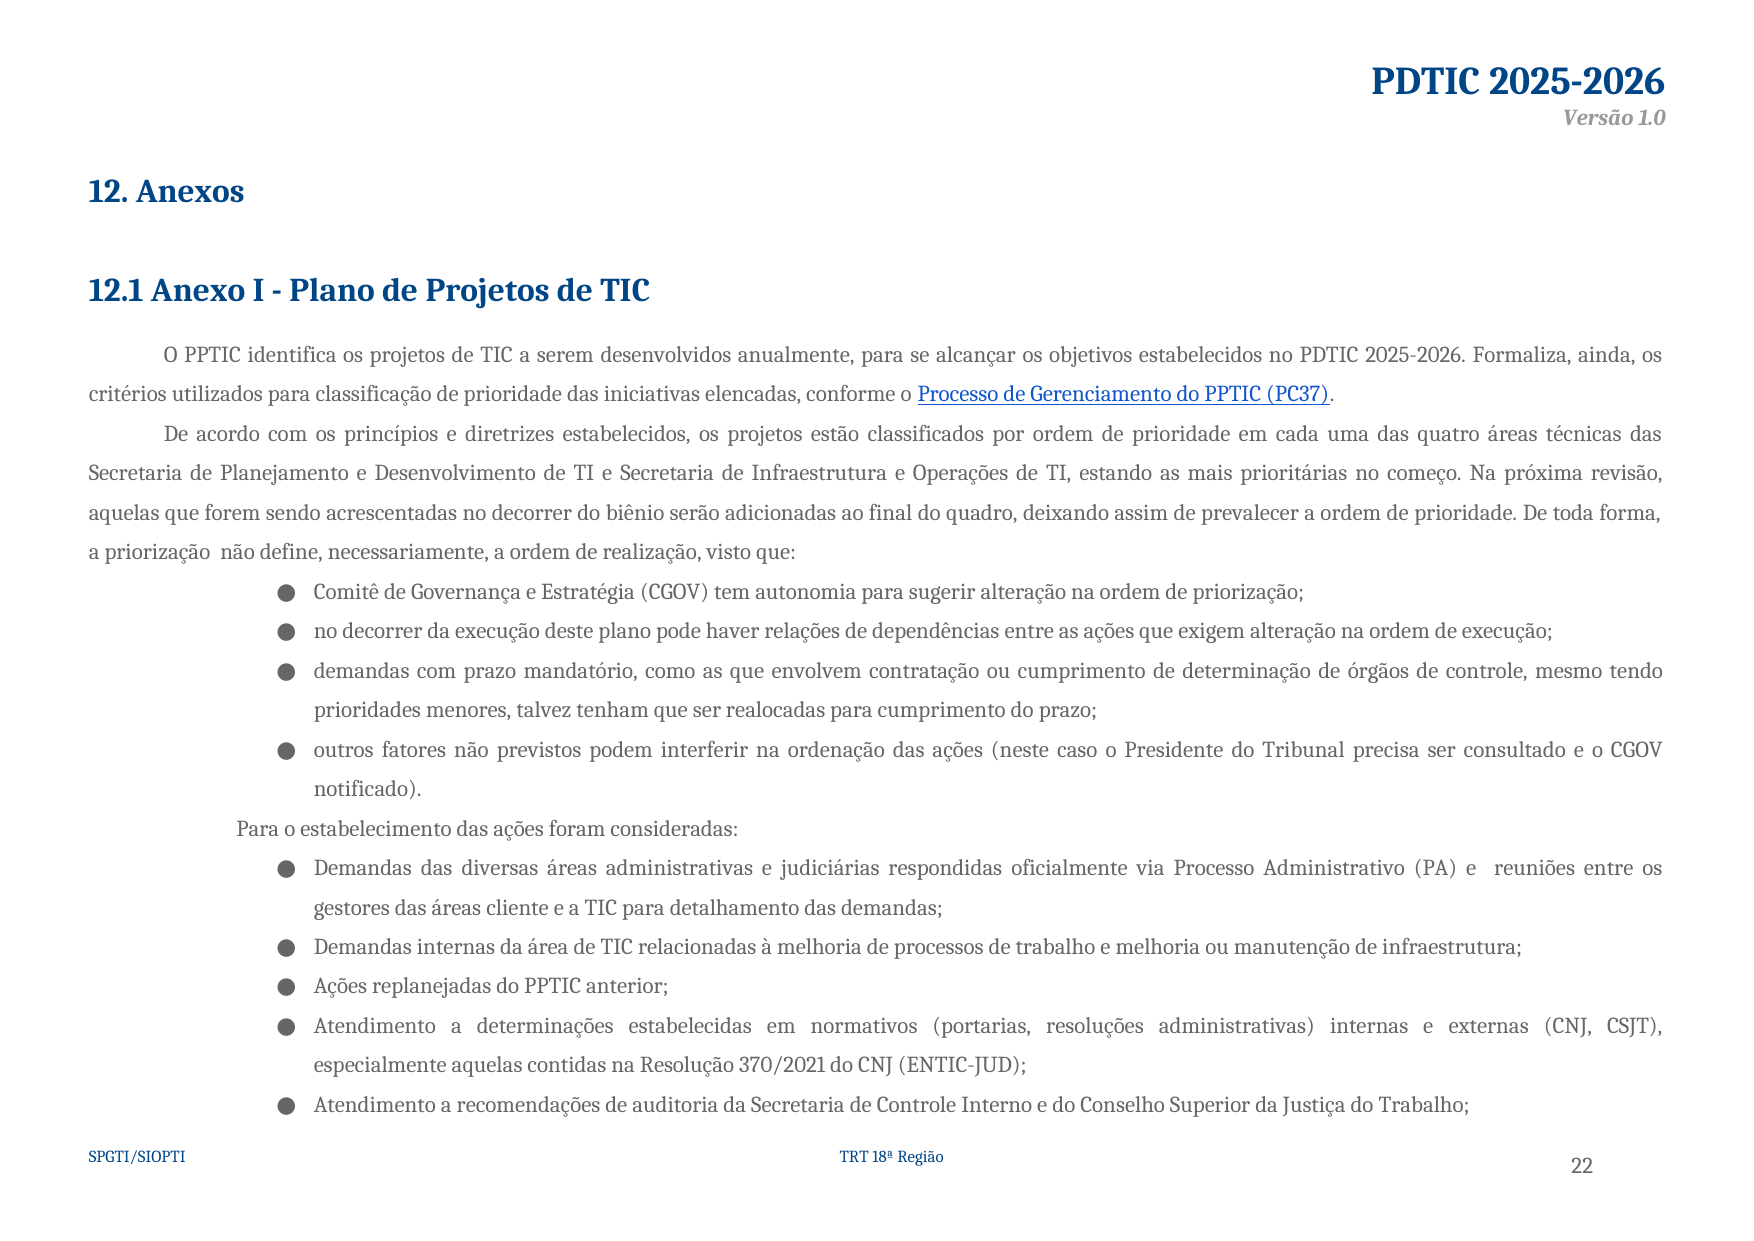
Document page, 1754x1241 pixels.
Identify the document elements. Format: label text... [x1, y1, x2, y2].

list Atendimento a determinações estabelecidas em normativos (portarias, resoluções administrativas) internas e externas (CNJ, CSJT), especialmente aquelas contidas na Resolução 370/2021 do CNJ (ENTIC-JUD); [276, 1013, 1665, 1079]
list Demandas das diversas áreas administrativas e judiciárias respondidas oficialmente via Processo Administrativo (PA) e reuniões entre os gestores das áreas cliente e a TIC para detalhamento das demandas; [276, 855, 1665, 921]
list Comitê de Governança e Estratégia (CGOV) tem autonomia para sugerir alteração na ordem de priorização; [276, 578, 1665, 605]
subtitle 12.1 Anexo I - Plano de Projetos de TIC [88, 272, 1665, 310]
text Para o estabelecimento das ações foram consideradas: [88, 815, 1665, 842]
subtitle 12. Anexos [88, 172, 1665, 211]
text O PPTIC identifica os projetos de TIC a serem desenvolvidos anualmente, para se alcançar os objetivos estabelecidos no PDTIC 2025-2026. Formaliza, ainda, os critérios utilizados para classificação de prioridade das iniciativas elencadas, conforme o Processo de Gerenciamento do PPTIC (PC37). [88, 342, 1665, 407]
list demandas com prazo mandatório, como as que envolvem contratação ou cumprimento de determinação de órgãos de controle, mesmo tendo prioridades menores, talvez tenham que ser realocadas para cumprimento do prazo; [276, 657, 1665, 723]
list outros fatores não previstos podem interferir na ordenação das ações (neste caso o Presidente do Tribunal precisa ser consultado e o CGOV notificado). [276, 736, 1665, 802]
list Ações replanejadas do PPTIC anterior; [276, 973, 1665, 1000]
list Demandas internas da área de TIC relacionadas à melhoria de processos de trabalho e melhoria ou manutenção de infraestrutura; [276, 934, 1665, 960]
list no decorrer da execução deste plano pode haver relações de dependências entre as ações que exigem alteração na ordem de execução; [276, 618, 1665, 644]
text De acordo com os princípios e diretrizes estabelecidos, os projetos estão classificados por ordem de prioridade em cada uma das quatro áreas técnicas das Secretaria de Planejamento e Desenvolvimento de TI e Secretaria de Infraestrutura e Operações de TI, estando as mais prioritárias no começo. Na próxima revisão, aquelas que forem sendo acrescentadas no decorrer do biênio serão adicionadas ao final do quadro, deixando assim de prevalecer a ordem de prioridade. De toda forma, a priorização não define, necessariamente, a ordem de realização, visto que: [88, 421, 1665, 565]
list Atendimento a recomendações de auditoria da Secretaria de Controle Interno e do Conselho Superior da Justiça do Trabalho; [276, 1092, 1665, 1118]
